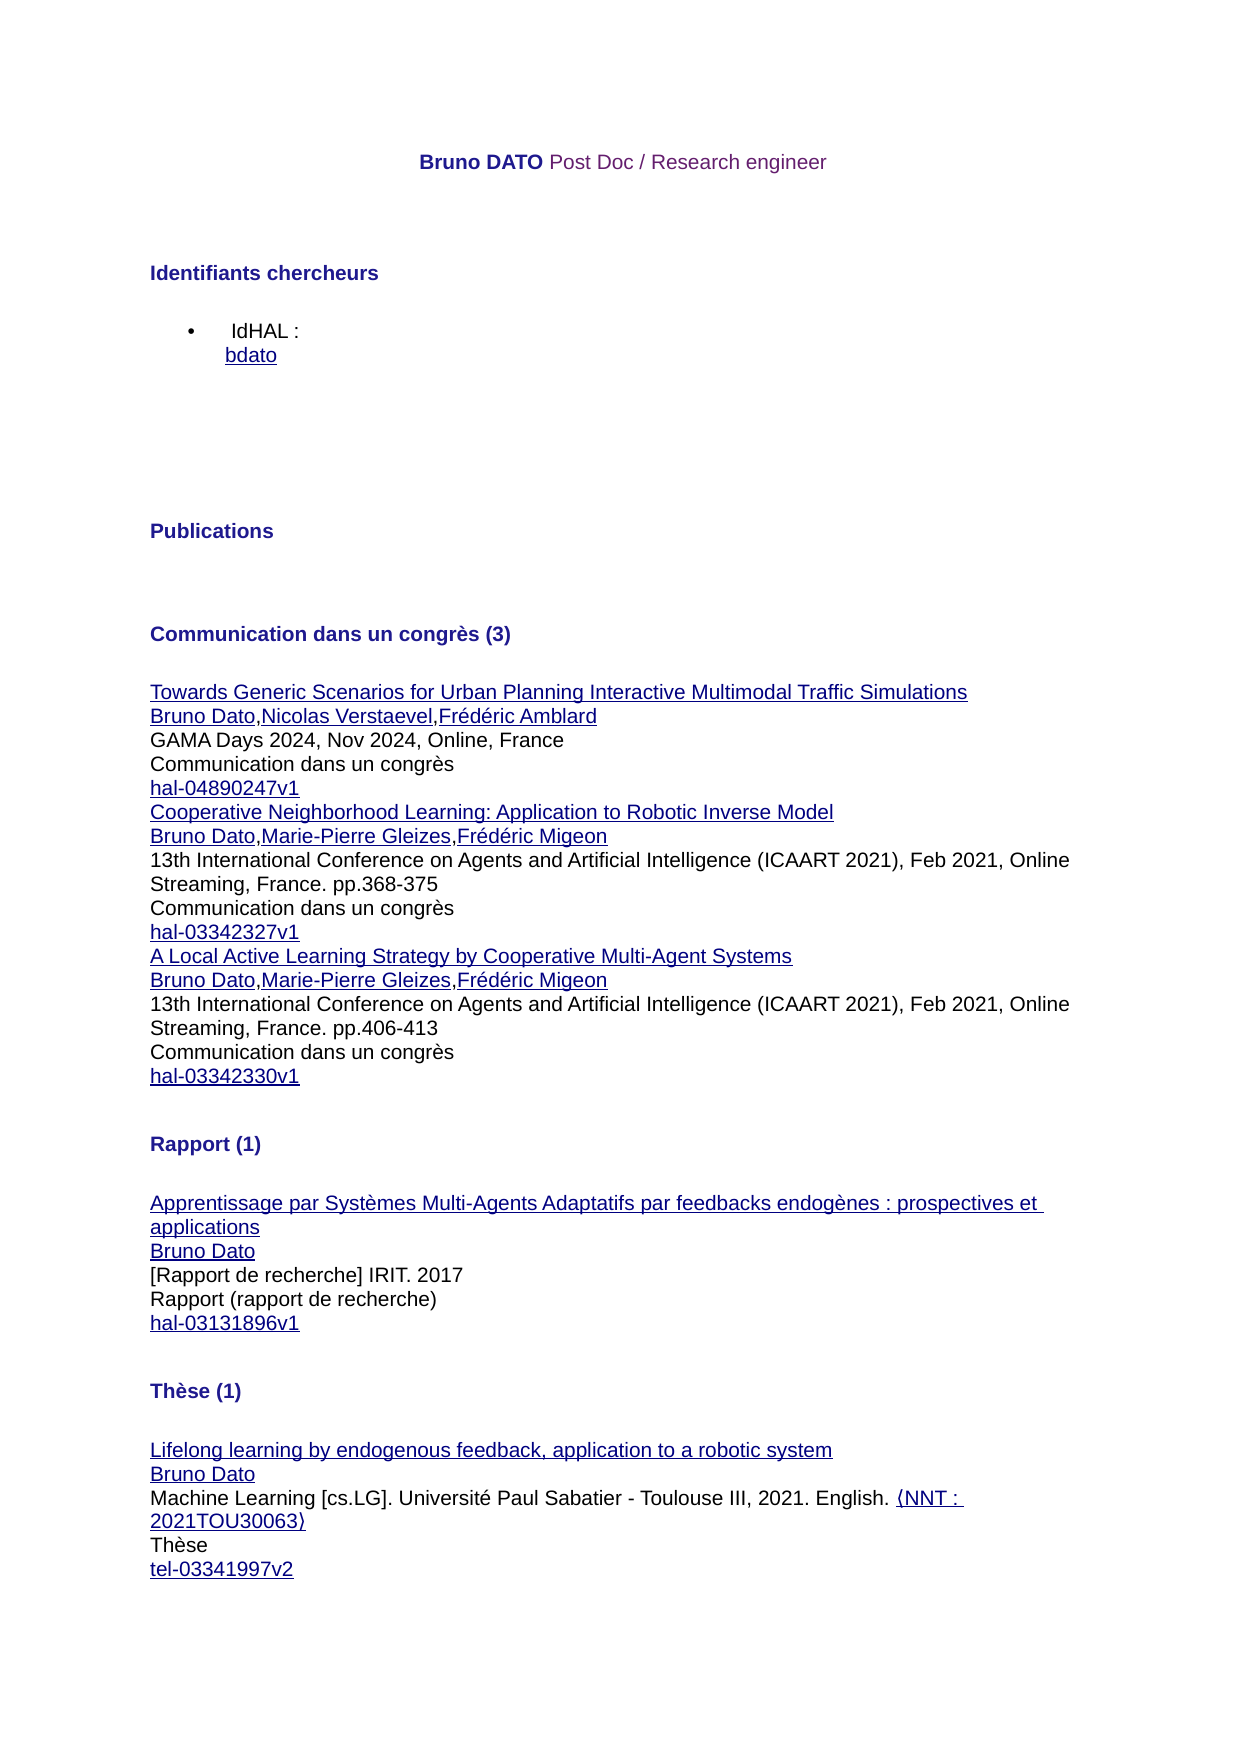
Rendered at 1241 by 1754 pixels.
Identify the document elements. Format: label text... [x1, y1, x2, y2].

table_header Apprentissage par Systèmes Multi-Agents Adaptatifs par feedbacks endogènes : prospectives et applications Bruno Dato [Rapport de recherche] IRIT. 2017 Rapport (rapport de recherche) hal-03131896v1 [150, 1191, 1090, 1334]
subtitle Identifiants chercheurs [150, 260, 1090, 284]
subtitle Rapport (1) [150, 1132, 1090, 1156]
subtitle Communication dans un congrès (3) [150, 622, 1090, 646]
list IdHAL : [187, 319, 1090, 343]
table_cell Cooperative Neighborhood Learning: Application to Robotic Inverse Model Bruno Dato,Marie-Pierre Gleizes,Frédéric Migeon 13th International Conference on Agents and Artificial Intelligence (ICAART 2021), Feb 2021, Online Streaming, France. pp.368-375 Communication dans un congrès hal-03342327v1 [150, 800, 1090, 944]
table_header Towards Generic Scenarios for Urban Planning Interactive Multimodal Traffic Simulations Bruno Dato,Nicolas Verstaevel,Frédéric Amblard GAMA Days 2024, Nov 2024, Online, France Communication dans un congrès hal-04890247v1 [150, 680, 1090, 800]
table_header Lifelong learning by endogenous feedback, application to a robotic system Bruno Dato Machine Learning [cs.LG]. Université Paul Sabatier - Toulouse III, 2021. English. ⟨NNT : 2021TOU30063⟩ Thèse tel-03341997v2 [150, 1438, 1090, 1581]
subtitle Thèse (1) [150, 1379, 1090, 1403]
table_cell A Local Active Learning Strategy by Cooperative Multi-Agent Systems Bruno Dato,Marie-Pierre Gleizes,Frédéric Migeon 13th International Conference on Agents and Artificial Intelligence (ICAART 2021), Feb 2021, Online Streaming, France. pp.406-413 Communication dans un congrès hal-03342330v1 [150, 944, 1090, 1087]
subtitle Bruno DATO Post Doc / Research engineer [150, 150, 1090, 174]
list bdato [187, 343, 1090, 367]
subtitle Publications [150, 519, 1090, 543]
